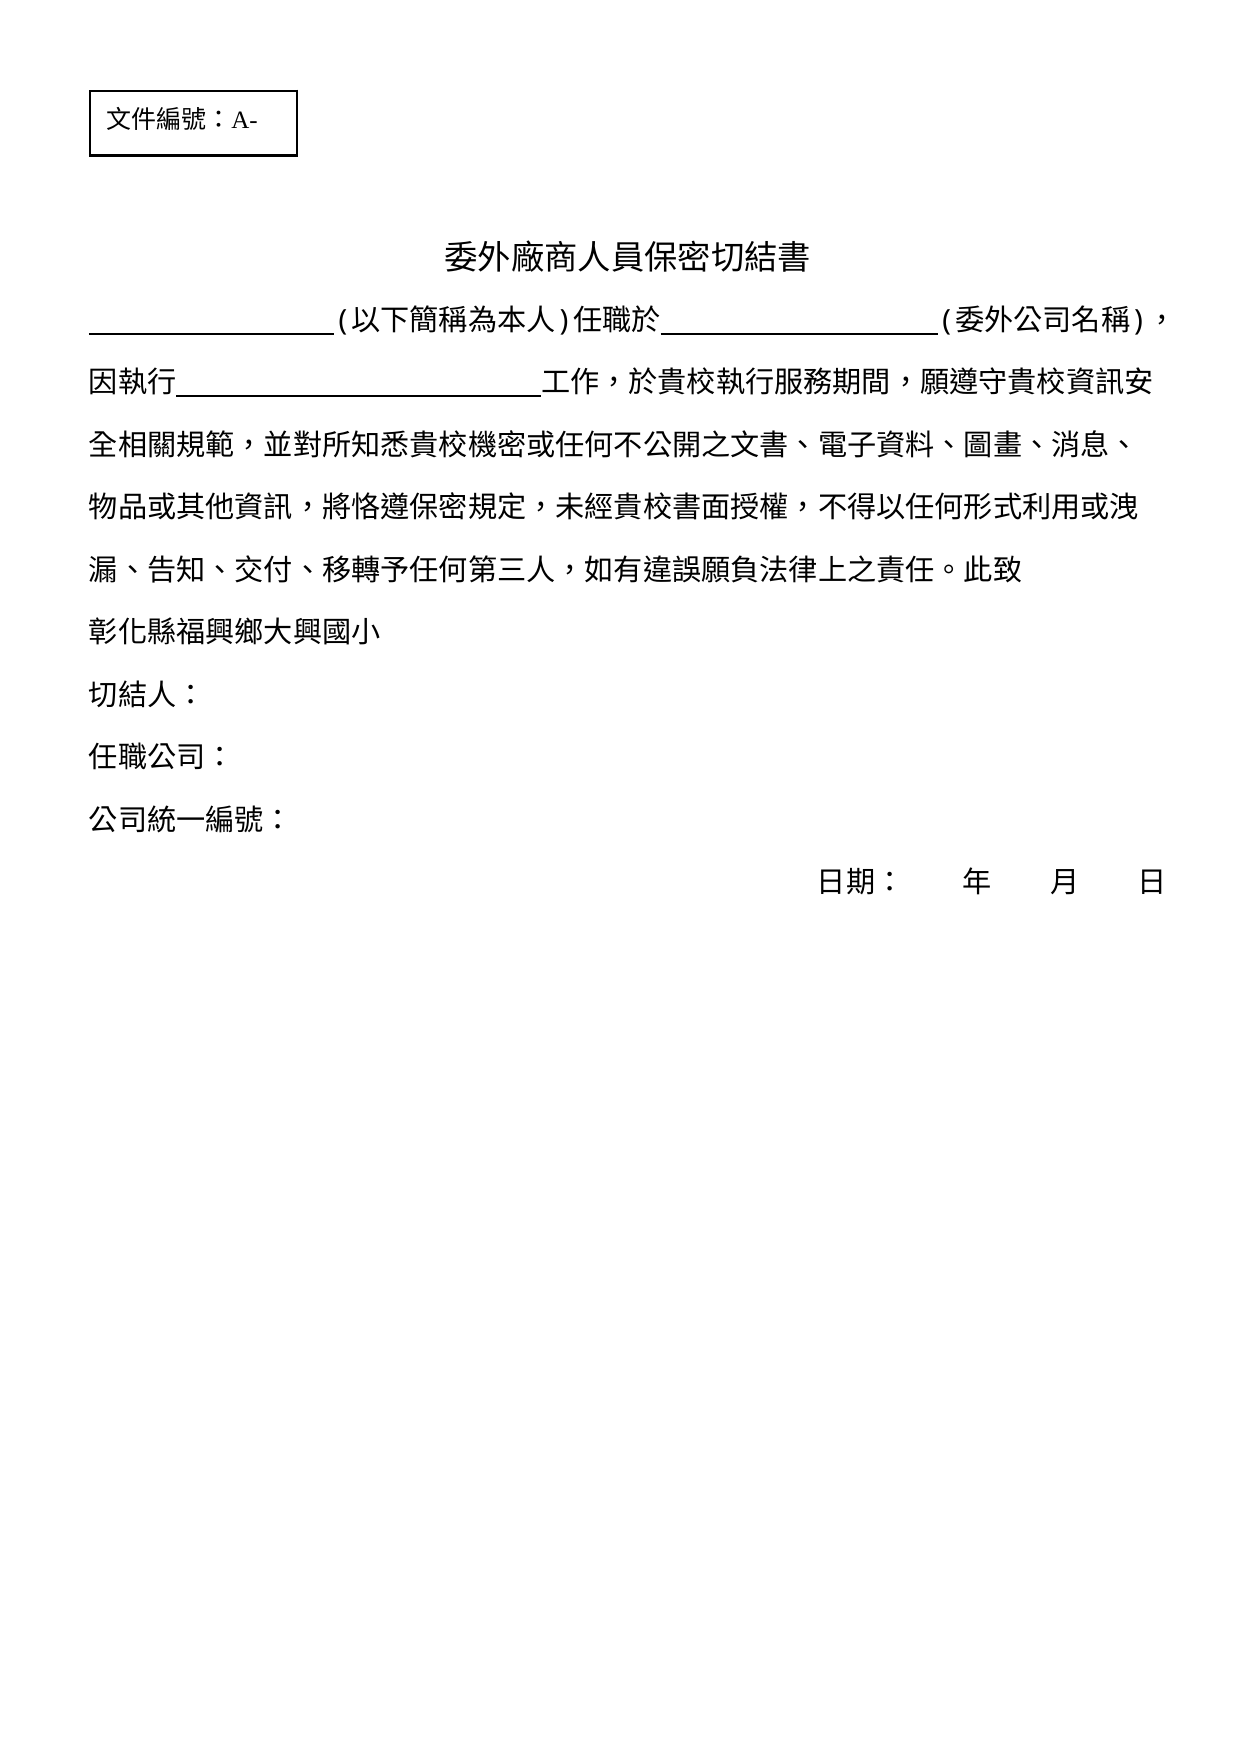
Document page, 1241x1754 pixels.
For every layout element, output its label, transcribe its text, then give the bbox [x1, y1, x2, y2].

text 日期： 年 月 日 [89, 838, 1167, 901]
text 彰化縣福興鄉大興國小 [89, 588, 1167, 651]
text 切結人： [89, 651, 1167, 713]
text (以下簡稱為本人)任職於 (委外公司名稱)，因執行 工作，於貴校執行服務期間，願遵守貴校資訊安全相關規範，並對所知悉貴校機密或任何不公開之文書、電子資料、圖畫、消息、物品或其他資訊，將恪遵保密規定，未經貴校書面授權，不得以任何形式利用或洩漏、告知、交付、移轉予任何第三人，如有違誤願負法律上之責任。此致 [89, 276, 1167, 588]
text 文件編號：A-10 [106, 99, 281, 147]
text 任職公司： [89, 713, 1167, 776]
text 委外廠商人員保密切結書 [89, 88, 1167, 276]
text 公司統一編號： [89, 776, 1167, 838]
